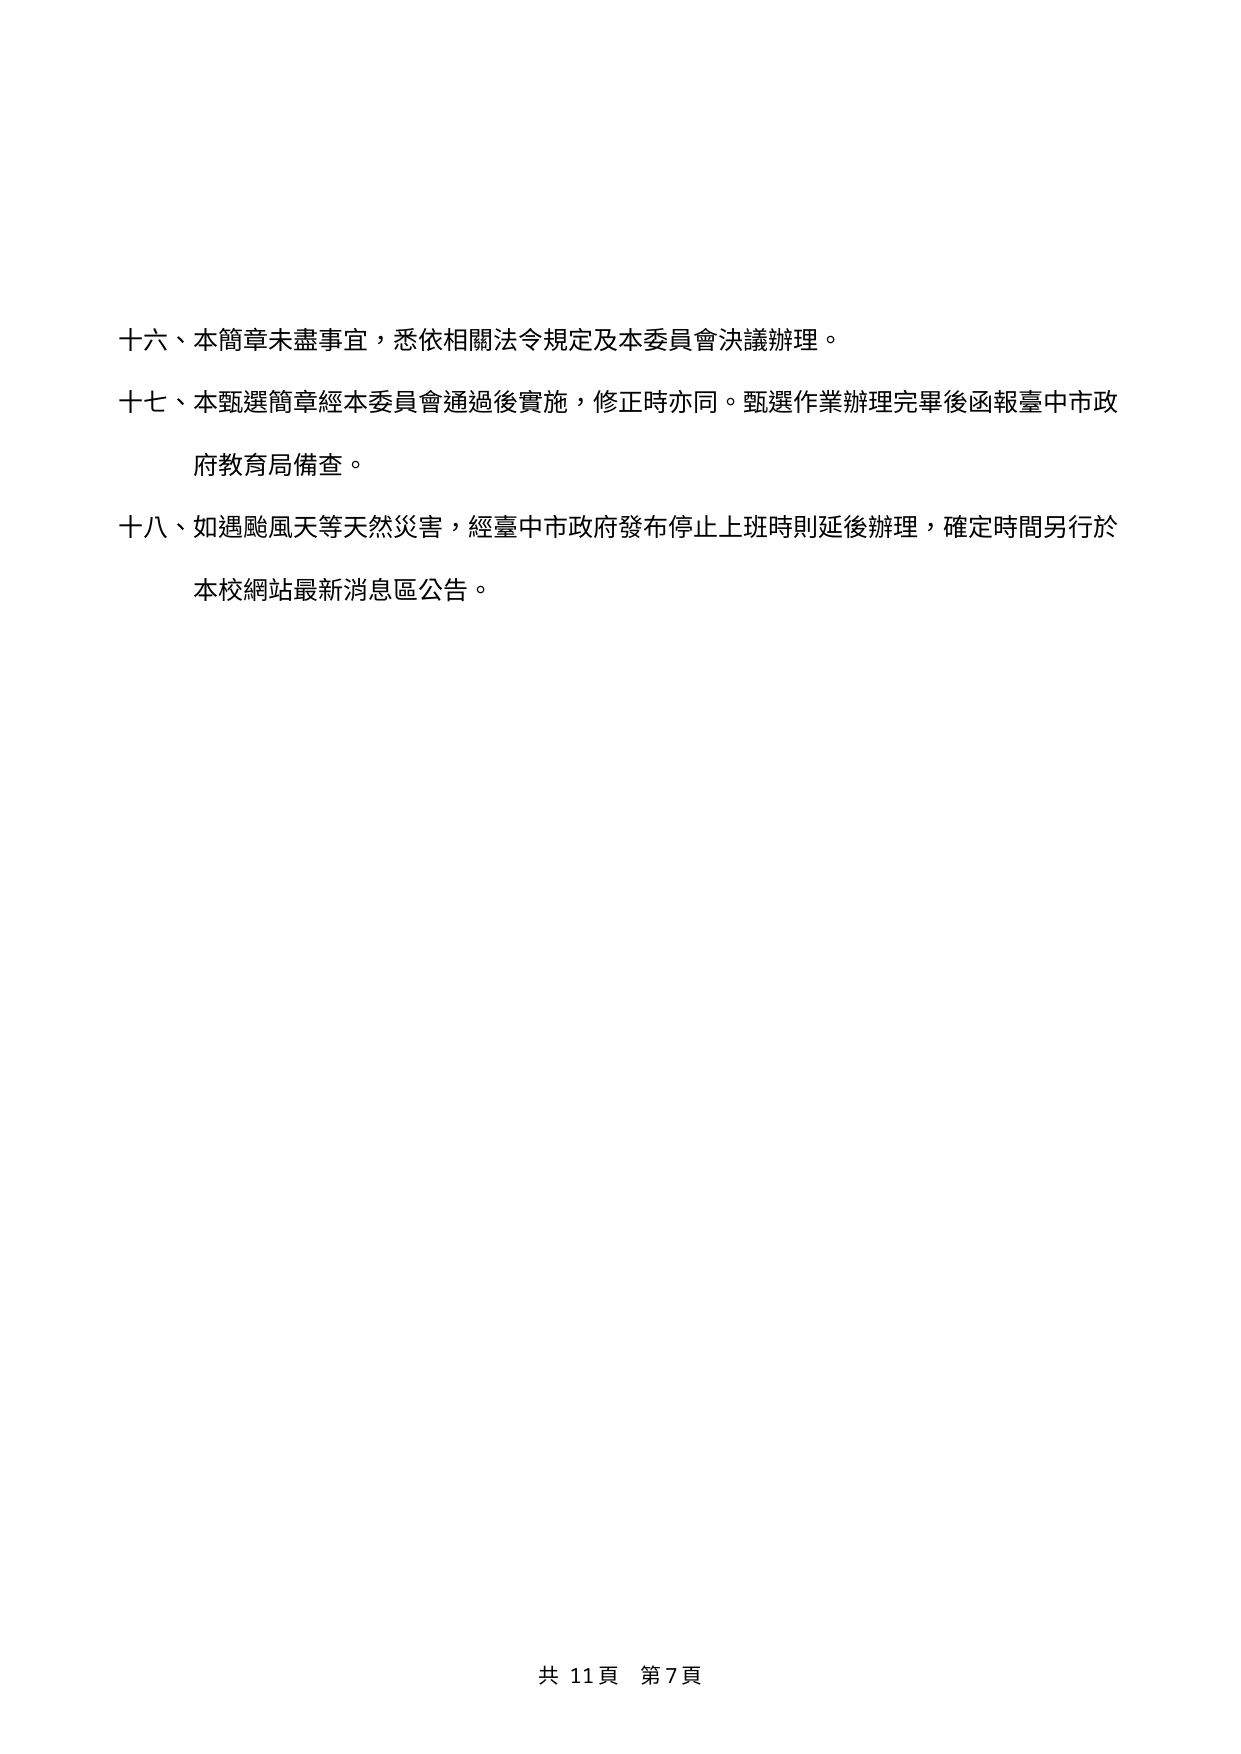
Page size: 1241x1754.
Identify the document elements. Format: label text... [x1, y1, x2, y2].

text 十六、本簡章未盡事宜，悉依相關法令規定及本委員會決議辦理。 [118, 297, 1122, 359]
text 十七、本甄選簡章經本委員會通過後實施，修正時亦同。甄選作業辦理完畢後函報臺中市政府教育局備查。 [118, 359, 1122, 484]
text 十八、如遇颱風天等天然災害，經臺中市政府發布停止上班時則延後辦理，確定時間另行於本校網站最新消息區公告。 [118, 484, 1122, 609]
